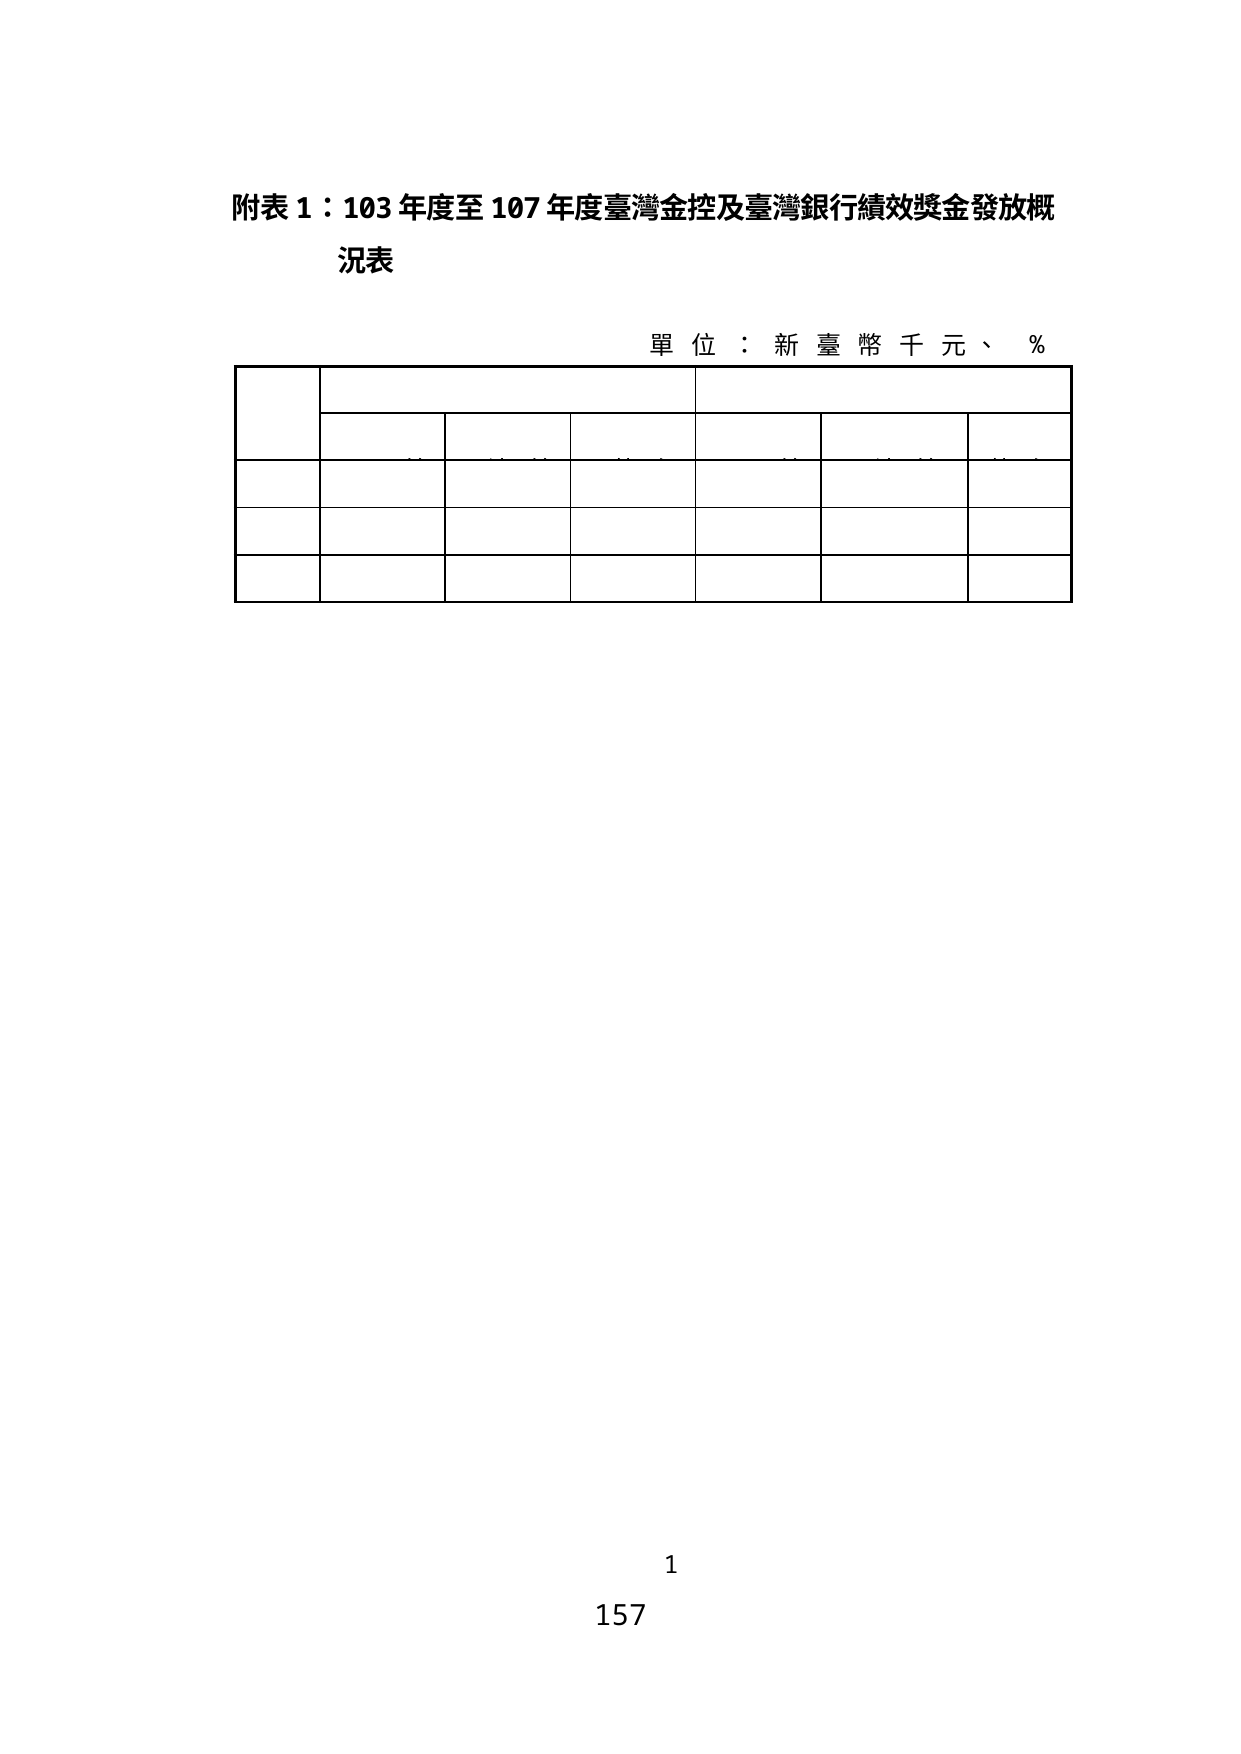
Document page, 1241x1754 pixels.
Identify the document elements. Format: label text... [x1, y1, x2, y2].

text 單位：新臺幣千元、% [183, 302, 1058, 365]
table_cell 預算 [696, 414, 820, 459]
table_cell 1,301,100 [822, 508, 967, 554]
table_cell 103 [237, 461, 319, 507]
table_cell 104 [237, 508, 319, 554]
table_cell 決算 [822, 414, 967, 459]
table_cell 710,235 [696, 461, 820, 507]
table_cell 177.11 [969, 556, 1070, 601]
table_cell 7,576 [446, 556, 570, 601]
table_cell 6,729 [321, 508, 444, 554]
table_cell 721,624 [696, 508, 820, 554]
table_cell 111.35 [571, 556, 695, 601]
table_cell 180.30 [969, 508, 1070, 554]
table_cell 6,726 [321, 461, 444, 507]
table_cell 8,976 [446, 461, 570, 507]
table_cell 738,194 [696, 556, 820, 601]
table_cell 7,675 [446, 508, 570, 554]
table_header 臺灣銀行 [696, 368, 1070, 412]
table_cell 105 [237, 556, 319, 601]
table_cell 6,804 [321, 556, 444, 601]
table_header 項目 年度 [237, 368, 319, 459]
table_cell 執行率 [571, 414, 695, 459]
table_cell 1,307,396 [822, 556, 967, 601]
table_cell 執行率 [969, 414, 1070, 459]
table_cell 決算 [446, 414, 570, 459]
table_cell 1,285,490 [822, 461, 967, 507]
table_cell 114.06 [571, 508, 695, 554]
table_header 臺灣金控 [321, 368, 695, 412]
text 附表1：103年度至107年度臺灣金控及臺灣銀行績效獎金發放概況表 [231, 177, 1058, 281]
table_cell 181.00 [969, 461, 1070, 507]
table_cell 預算 [321, 414, 444, 459]
table_cell 133.45 [571, 461, 695, 507]
